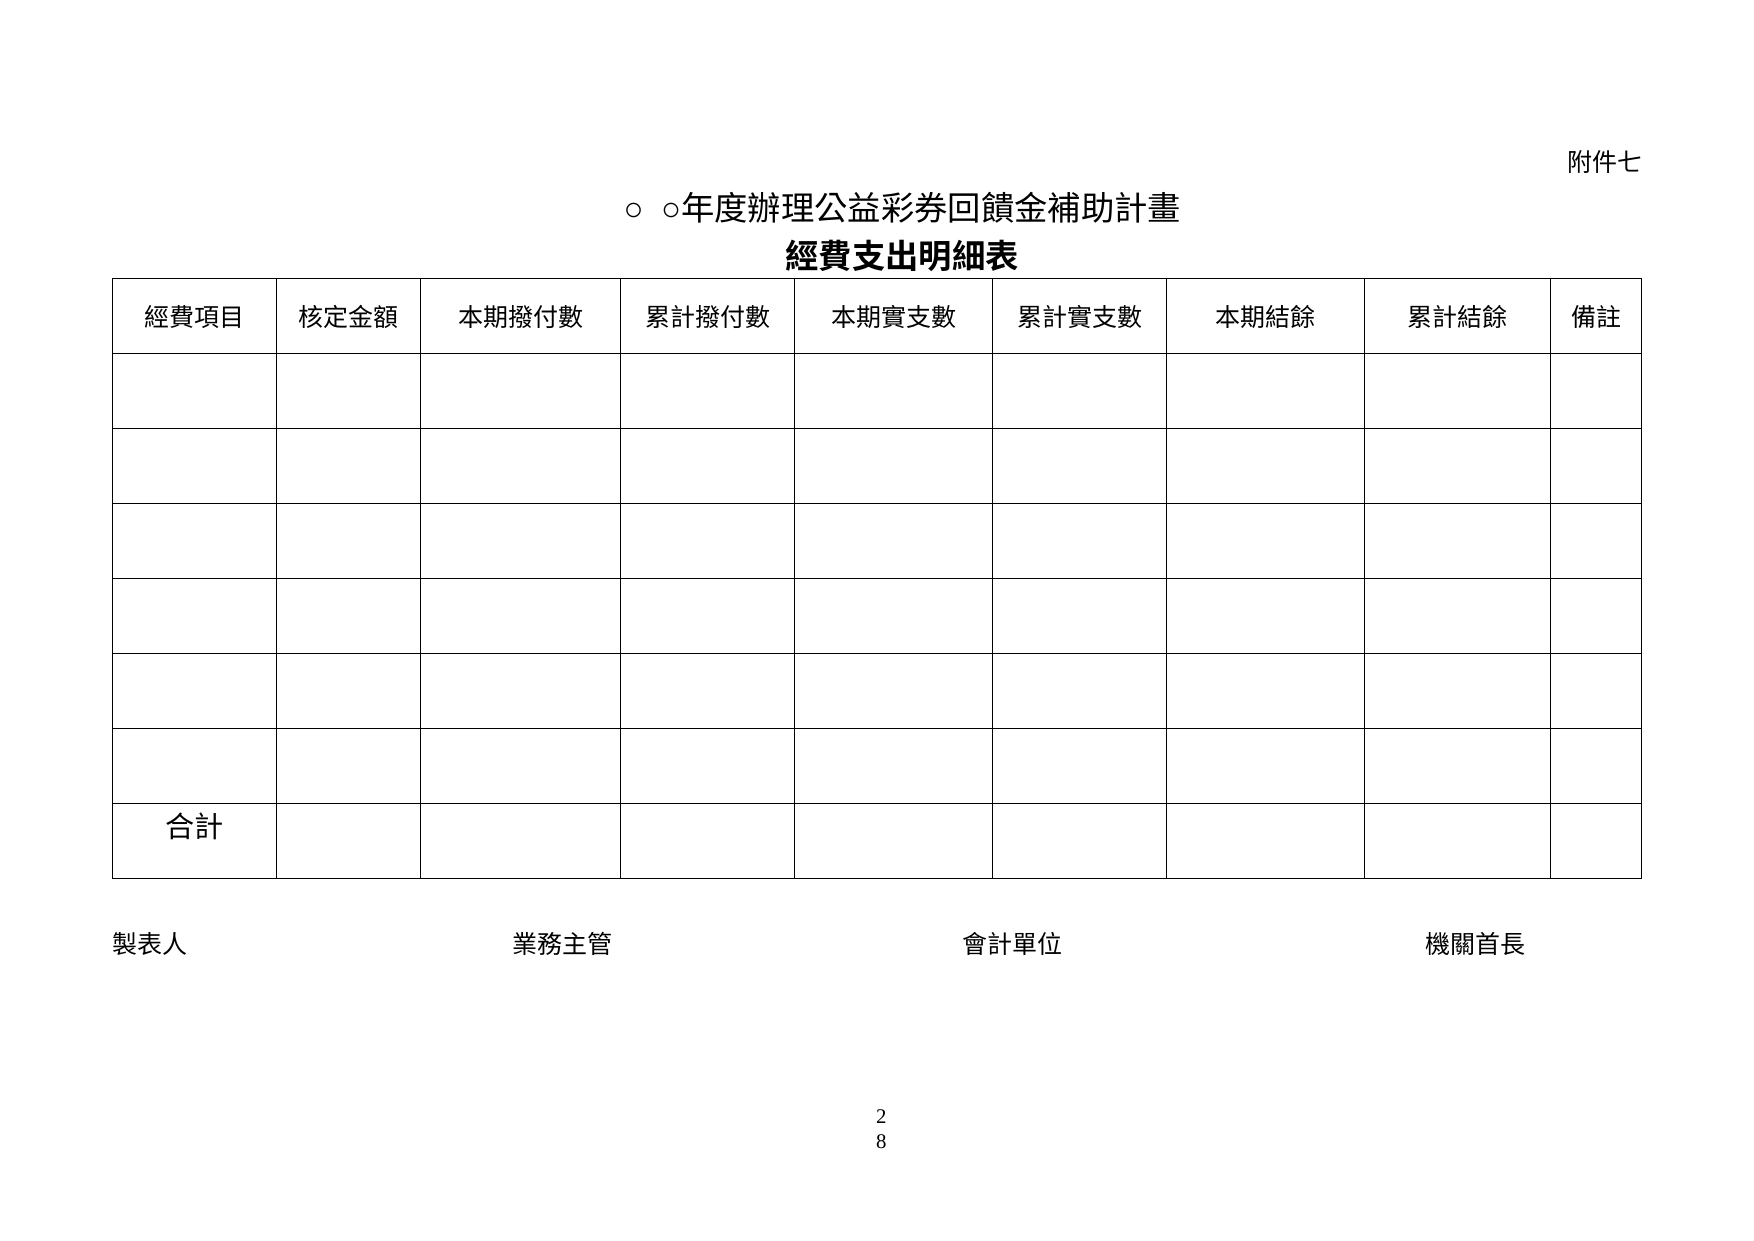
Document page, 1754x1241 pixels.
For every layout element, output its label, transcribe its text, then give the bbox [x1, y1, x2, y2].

table_cell [421, 804, 620, 878]
table_cell [1365, 354, 1550, 428]
table_cell [1167, 429, 1364, 503]
table_cell [113, 504, 276, 578]
table_cell [993, 654, 1166, 728]
table_cell [621, 504, 794, 578]
table_cell [1551, 654, 1641, 728]
table_cell [277, 804, 420, 878]
table_cell [277, 429, 420, 503]
table_cell [113, 429, 276, 503]
table_cell 合計 [113, 804, 276, 878]
table_header 累計撥付數 [621, 279, 794, 353]
table_cell [1365, 654, 1550, 728]
table_cell [795, 429, 992, 503]
table_header 經費項目 [113, 279, 276, 353]
table_header 累計實支數 [993, 279, 1166, 353]
table_cell [795, 354, 992, 428]
table_cell [421, 504, 620, 578]
text 附件七 [112, 136, 1642, 181]
table_cell [795, 804, 992, 878]
table_cell [1365, 729, 1550, 803]
table_cell [795, 579, 992, 653]
table_cell [993, 729, 1166, 803]
table_header 核定金額 [277, 279, 420, 353]
text 製表人 業務主管 會計單位 機關首長 [112, 924, 1642, 961]
table_cell [621, 579, 794, 653]
table_cell [795, 729, 992, 803]
list ○年度辦理公益彩券回饋金補助計畫 [162, 181, 1642, 230]
table_cell [1365, 504, 1550, 578]
table_cell [113, 654, 276, 728]
table_cell [277, 504, 420, 578]
table_cell [113, 354, 276, 428]
table_cell [993, 504, 1166, 578]
table_cell [1551, 354, 1641, 428]
table_cell [1551, 579, 1641, 653]
table_cell [421, 429, 620, 503]
table_cell [621, 429, 794, 503]
table_cell [421, 729, 620, 803]
text 經費支出明細表 [162, 230, 1642, 278]
table_cell [1551, 729, 1641, 803]
table_header 備註 [1551, 279, 1641, 353]
table_header 本期結餘 [1167, 279, 1364, 353]
table_header 累計結餘 [1365, 279, 1550, 353]
table_cell [421, 654, 620, 728]
table_cell [1167, 804, 1364, 878]
table_cell [1365, 804, 1550, 878]
table_cell [1365, 429, 1550, 503]
table_cell [1551, 804, 1641, 878]
table_cell [621, 804, 794, 878]
table_cell [993, 579, 1166, 653]
table_cell [277, 654, 420, 728]
table_cell [277, 729, 420, 803]
table_cell [993, 804, 1166, 878]
table_cell [1167, 579, 1364, 653]
table_cell [1551, 429, 1641, 503]
table_header 本期實支數 [795, 279, 992, 353]
table_cell [621, 729, 794, 803]
table_cell [795, 654, 992, 728]
table_cell [993, 354, 1166, 428]
table_cell [1167, 504, 1364, 578]
table_cell [1167, 654, 1364, 728]
table_cell [421, 579, 620, 653]
table_cell [795, 504, 992, 578]
table_cell [1365, 579, 1550, 653]
table_cell [993, 429, 1166, 503]
table_cell [1167, 354, 1364, 428]
table_cell [277, 354, 420, 428]
table_cell [621, 654, 794, 728]
table_cell [277, 579, 420, 653]
table_cell [113, 729, 276, 803]
table_cell [113, 579, 276, 653]
table_cell [621, 354, 794, 428]
table_header 本期撥付數 [421, 279, 620, 353]
table_cell [1551, 504, 1641, 578]
table_cell [1167, 729, 1364, 803]
table_cell [421, 354, 620, 428]
